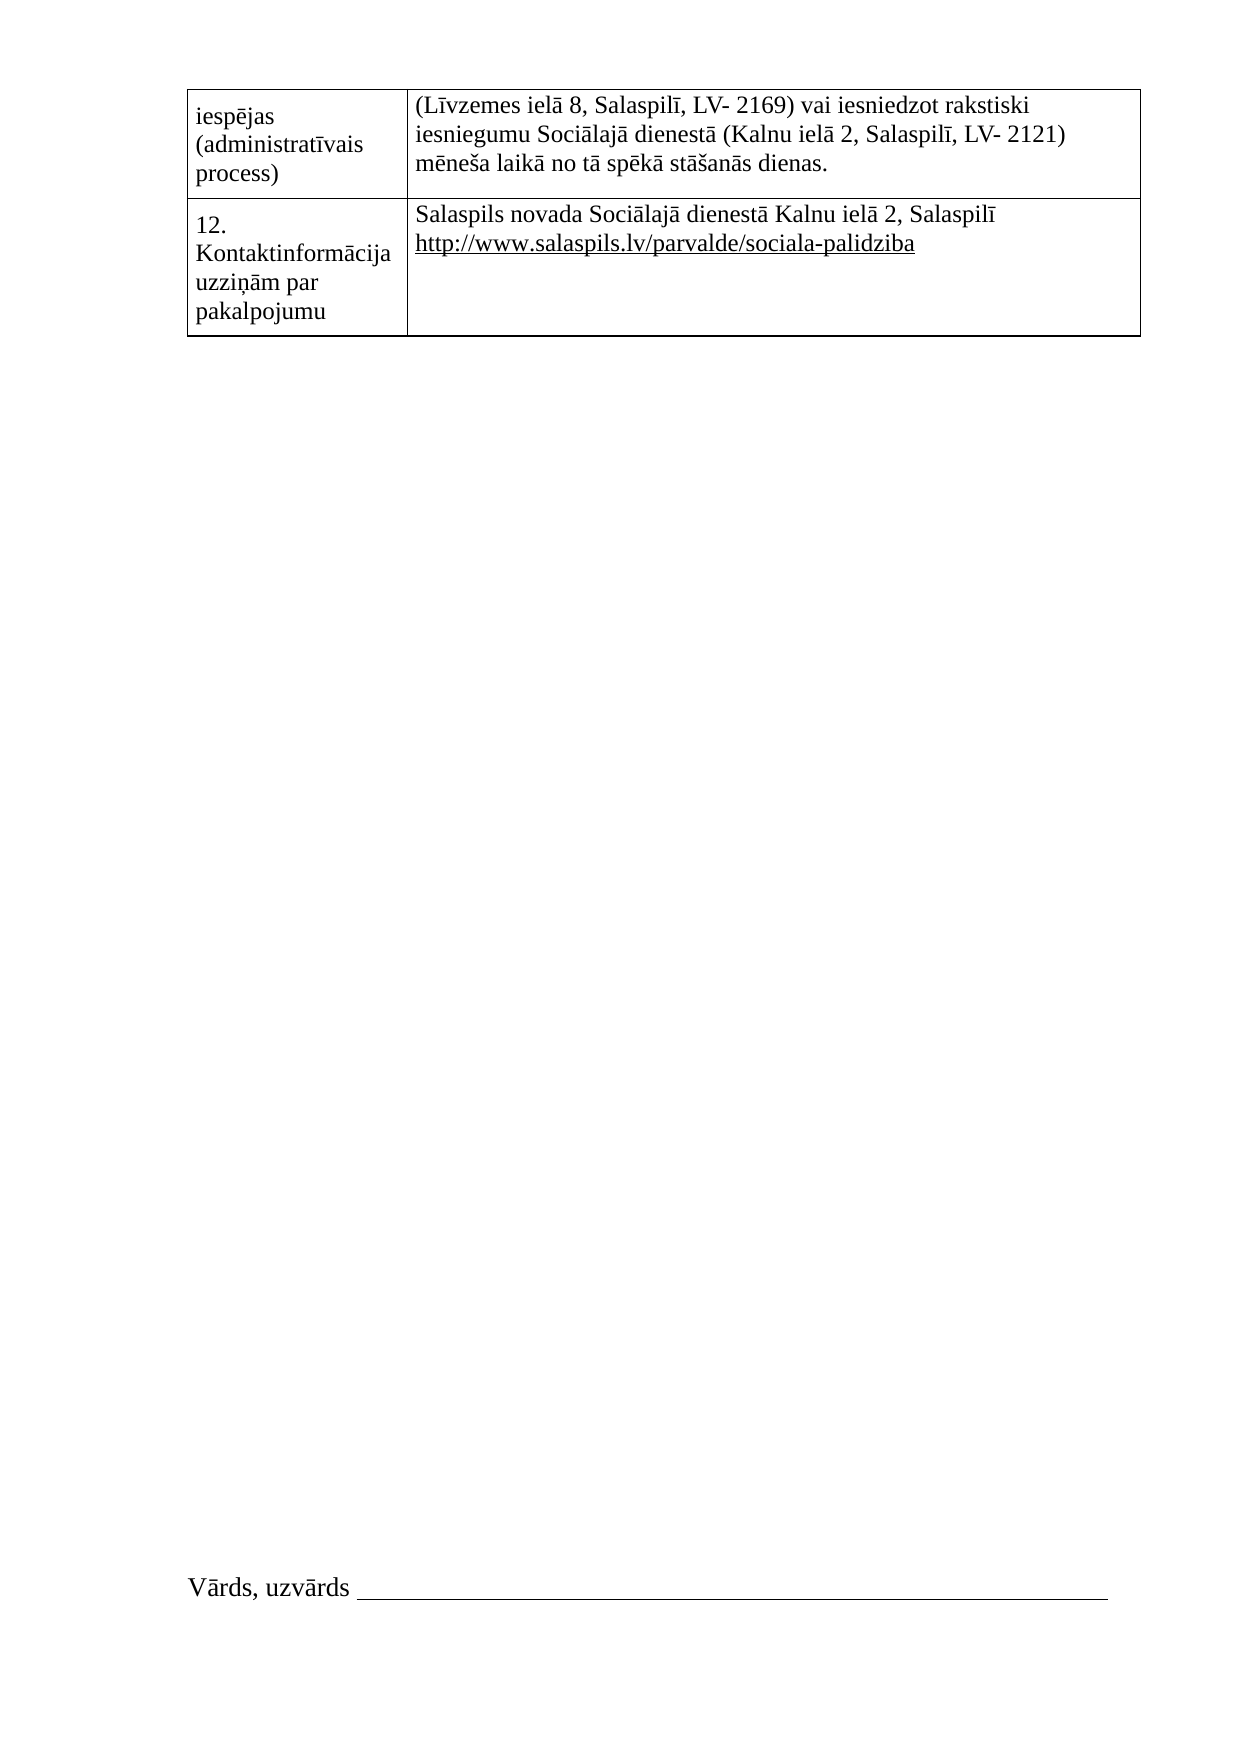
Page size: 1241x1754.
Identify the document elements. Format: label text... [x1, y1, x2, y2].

table_cell Salaspils novada Sociālajā dienestā Kalnu ielā 2, Salaspilī http://www.salaspils.lv/parvalde/sociala-palidziba [408, 199, 1140, 335]
table_cell iespējas (administratīvais process) [188, 90, 407, 197]
text Vārds, uzvārds [187, 1571, 1108, 1603]
table_cell (Līvzemes ielā 8, Salaspilī, LV- 2169) vai iesniedzot rakstiski iesniegumu Sociālajā dienestā (Kalnu ielā 2, Salaspilī, LV- 2121) mēneša laikā no tā spēkā stāšanās dienas. [408, 90, 1140, 197]
text [1019, 1496, 1219, 1553]
table_cell 12. Kontaktinformācija uzziņām par pakalpojumu [188, 199, 407, 335]
text 25. pielikums [1034, 1504, 1204, 1532]
